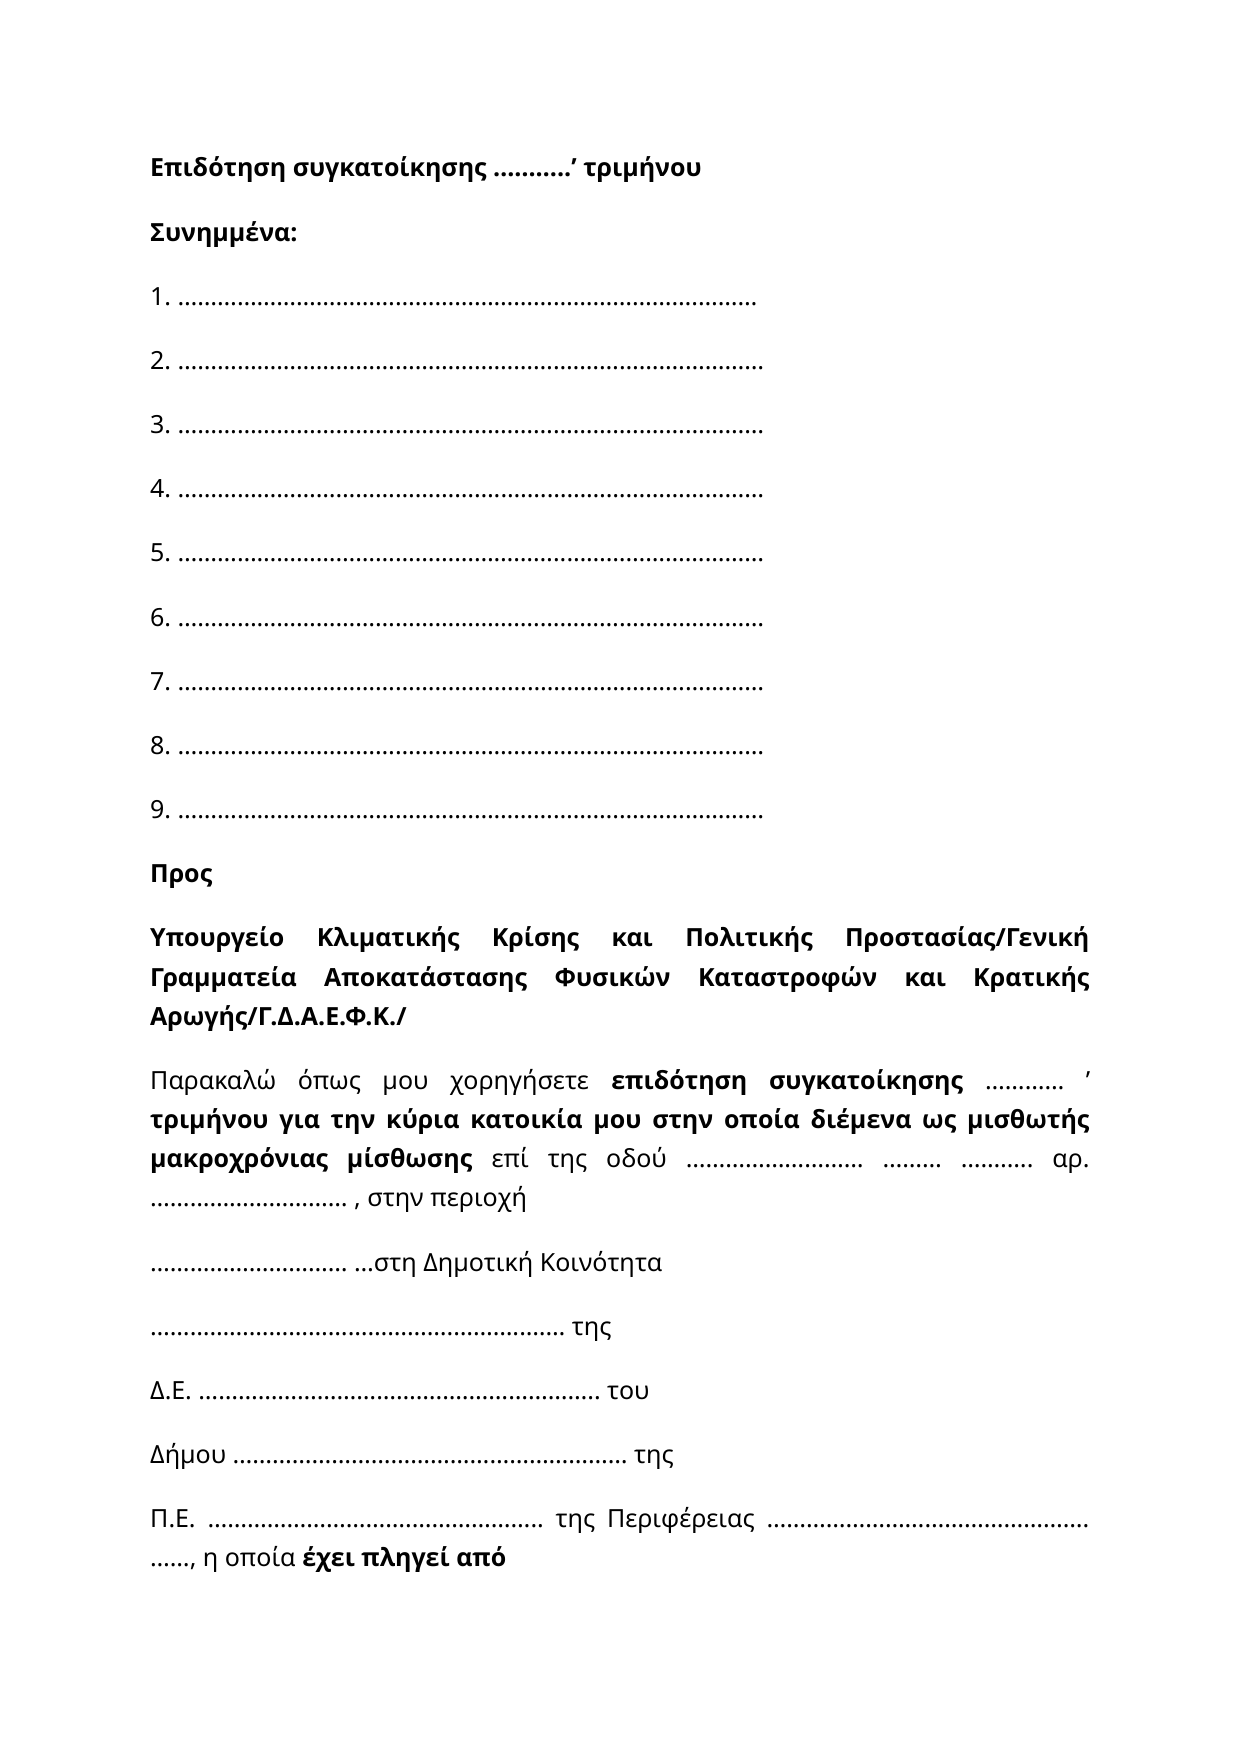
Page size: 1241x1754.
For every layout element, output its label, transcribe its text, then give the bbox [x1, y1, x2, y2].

text Δ.Ε. ………………………………..………………….. του [150, 1372, 1090, 1407]
text 3. ……………………………………………………………..……………… [150, 407, 1090, 441]
text 8. …………………………………………………………..………………… [150, 727, 1090, 762]
text ……………………………………….………..…… της [150, 1308, 1090, 1342]
text ………………………… …στη Δημοτική Κοινότητα [150, 1244, 1090, 1278]
text Δήμου …………………………………………………… της [150, 1437, 1090, 1471]
text Επιδότηση συγκατοίκησης ………..’ τριμήνου [150, 150, 1090, 184]
text 2. ………………………………………………….…………….…………… [150, 342, 1090, 377]
text Παρακαλώ όπως μου χορηγήσετε επιδότηση συγκατοίκησης ………… ’ τριμήνου για την κύρια κατοικία μου στην οποία διέμενα ως μισθωτής μακροχρόνιας μίσθωσης επί της οδού ……………………… ……… ….……. αρ. ………………………… , στην περιοχή [150, 1062, 1090, 1214]
text 6. ……………………………………………….…………………….……… [150, 599, 1090, 633]
text Π.Ε. ………………………….……………….. της Περιφέρειας ………………………………………….……, η οποία έχει πληγεί από [150, 1501, 1090, 1574]
text Συνημμένα: [150, 214, 1090, 248]
text 5. …………………………………………………..………………………… [150, 535, 1090, 569]
text 1. …………………………………………………………………….……… [150, 278, 1090, 312]
text Υπουργείο Κλιματικής Κρίσης και Πολιτικής Προστασίας/Γενική Γραμματεία Αποκατάστασης Φυσικών Καταστροφών και Κρατικής Αρωγής/Γ.Δ.Α.Ε.Φ.Κ./ [150, 920, 1090, 1032]
text 4. …………………………………………..………………………………… [150, 471, 1090, 505]
text 9. …………………………………………………………..………………… [150, 792, 1090, 826]
text 7. …………………………………..………………………………………… [150, 663, 1090, 697]
text Προς [150, 856, 1090, 890]
